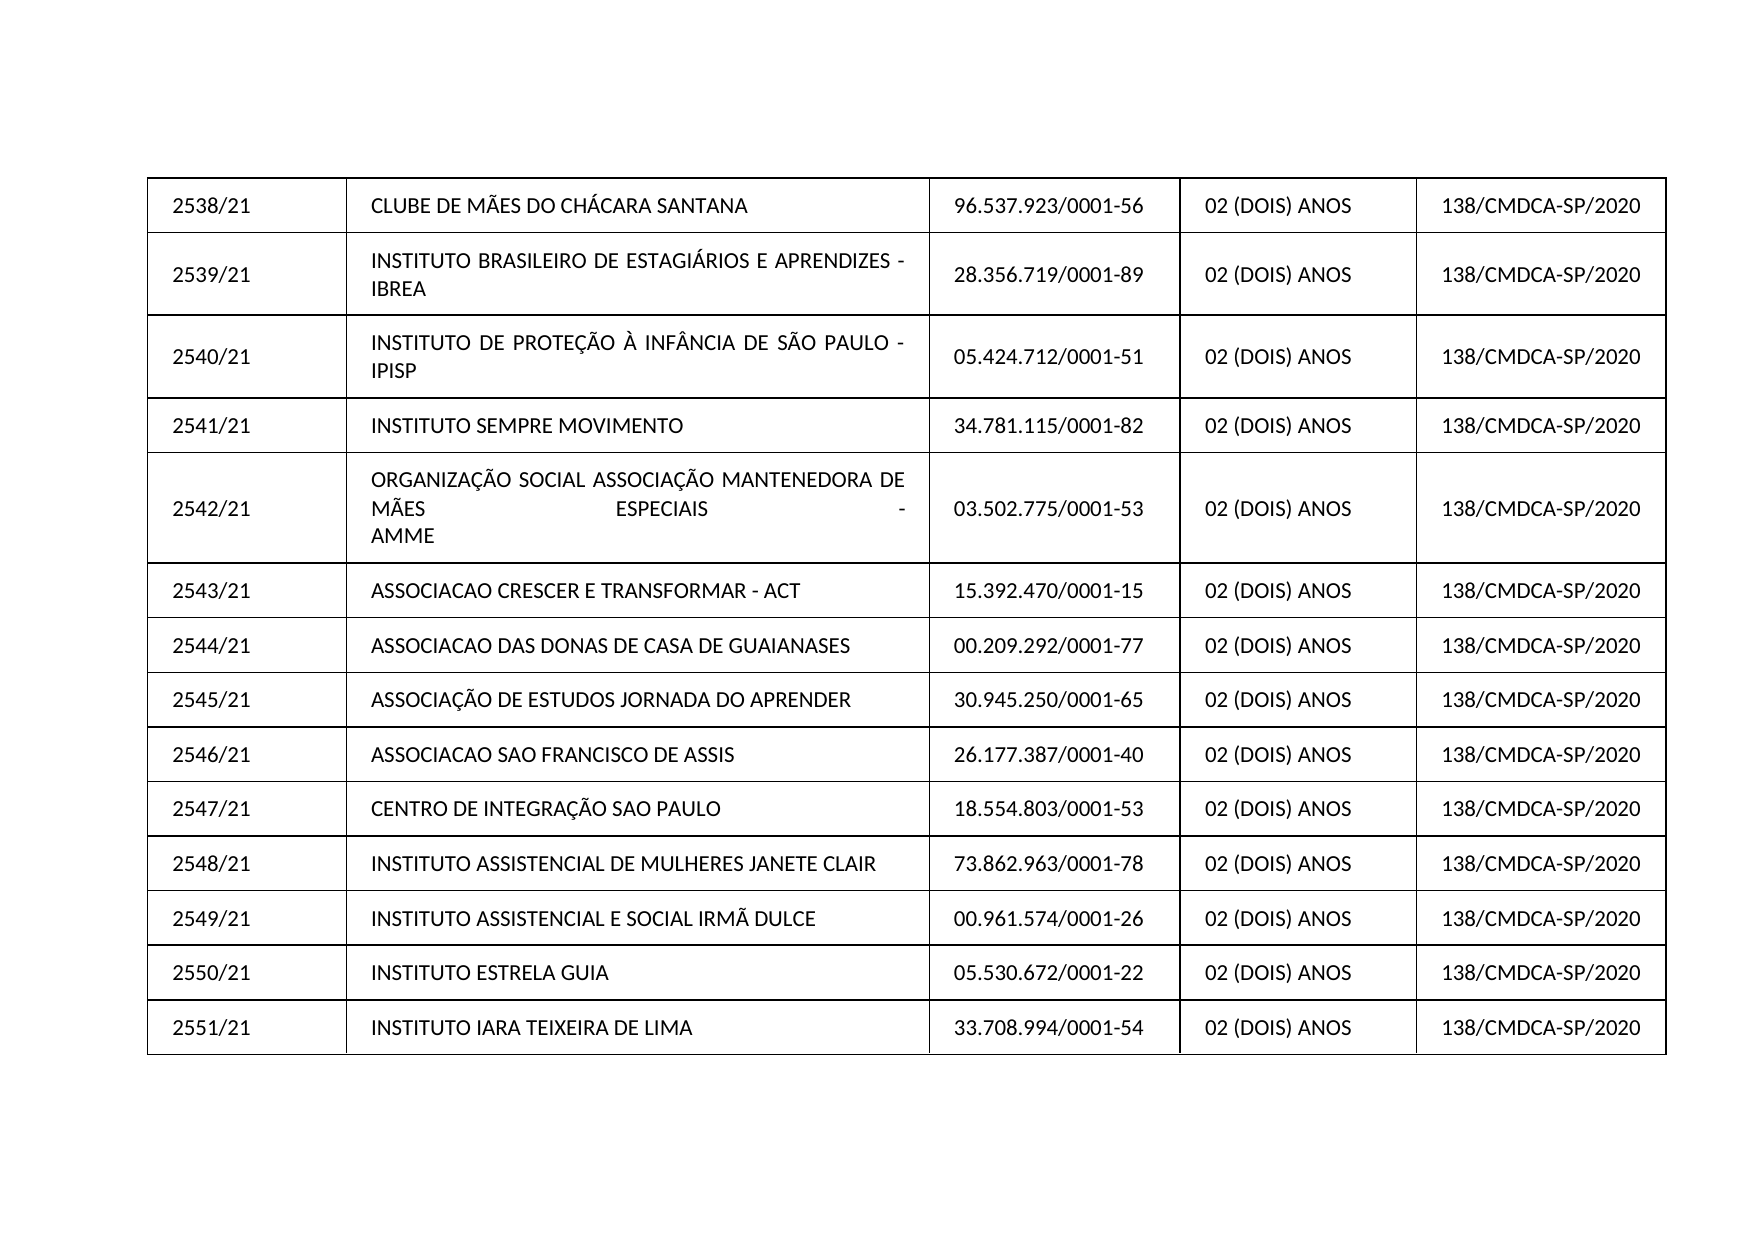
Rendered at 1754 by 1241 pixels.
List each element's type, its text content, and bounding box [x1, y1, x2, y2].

table_cell 02 (DOIS) ANOS [1181, 618, 1416, 671]
table_cell 138/CMDCA-SP/2020 [1417, 316, 1665, 397]
table_cell 02 (DOIS) ANOS [1181, 453, 1416, 562]
table_cell 2547/21 [148, 782, 346, 835]
table_cell 2548/21 [148, 837, 346, 890]
table_cell 02 (DOIS) ANOS [1181, 233, 1416, 314]
table_cell 33.708.994/0001-54 [930, 1001, 1179, 1053]
table_cell 02 (DOIS) ANOS [1181, 782, 1416, 835]
table_cell 30.945.250/0001-65 [930, 673, 1179, 726]
table_cell 2546/21 [148, 728, 346, 781]
table_cell 138/CMDCA-SP/2020 [1417, 453, 1665, 562]
table_cell ASSOCIAÇÃO DE ESTUDOS JORNADA DO APRENDER [347, 673, 929, 726]
table_cell 2542/21 [148, 453, 346, 562]
table_cell ASSOCIACAO CRESCER E TRANSFORMAR - ACT [347, 564, 929, 617]
table_cell 02 (DOIS) ANOS [1181, 728, 1416, 781]
table_cell 138/CMDCA-SP/2020 [1417, 564, 1665, 617]
table_cell 138/CMDCA-SP/2020 [1417, 1001, 1665, 1053]
table_cell 00.961.574/0001-26 [930, 891, 1179, 944]
table_cell 138/CMDCA-SP/2020 [1417, 618, 1665, 671]
table_cell 02 (DOIS) ANOS [1181, 946, 1416, 999]
table_cell ORGANIZAÇÃO SOCIAL ASSOCIAÇÃO MANTENEDORA DE MÃES ESPECIAIS - AMME [347, 453, 929, 562]
table_cell 02 (DOIS) ANOS [1181, 179, 1416, 232]
table_cell 2541/21 [148, 399, 346, 452]
table_cell INSTITUTO BRASILEIRO DE ESTAGIÁRIOS E APRENDIZES - IBREA [347, 233, 929, 314]
table_cell ASSOCIACAO DAS DONAS DE CASA DE GUAIANASES [347, 618, 929, 671]
table_cell 05.424.712/0001-51 [930, 316, 1179, 397]
table_cell INSTITUTO SEMPRE MOVIMENTO [347, 399, 929, 452]
table_cell 96.537.923/0001-56 [930, 179, 1179, 232]
table_cell 138/CMDCA-SP/2020 [1417, 673, 1665, 726]
table_cell INSTITUTO IARA TEIXEIRA DE LIMA [347, 1001, 929, 1053]
table_cell 15.392.470/0001-15 [930, 564, 1179, 617]
table_cell CLUBE DE MÃES DO CHÁCARA SANTANA [347, 179, 929, 232]
table_cell 73.862.963/0001-78 [930, 837, 1179, 890]
table_cell 138/CMDCA-SP/2020 [1417, 946, 1665, 999]
table_cell 34.781.115/0001-82 [930, 399, 1179, 452]
table_cell 2538/21 [148, 179, 346, 232]
table_cell 2549/21 [148, 891, 346, 944]
table_cell INSTITUTO ASSISTENCIAL E SOCIAL IRMÃ DULCE [347, 891, 929, 944]
table_cell 03.502.775/0001-53 [930, 453, 1179, 562]
table_cell 02 (DOIS) ANOS [1181, 564, 1416, 617]
table_cell 2550/21 [148, 946, 346, 999]
table_cell 138/CMDCA-SP/2020 [1417, 233, 1665, 314]
table_cell CENTRO DE INTEGRAÇÃO SAO PAULO [347, 782, 929, 835]
table_cell 28.356.719/0001-89 [930, 233, 1179, 314]
table_cell 2551/21 [148, 1001, 346, 1053]
table_cell 2544/21 [148, 618, 346, 671]
table_cell 138/CMDCA-SP/2020 [1417, 179, 1665, 232]
table_cell 138/CMDCA-SP/2020 [1417, 782, 1665, 835]
table_cell 02 (DOIS) ANOS [1181, 891, 1416, 944]
table_cell 138/CMDCA-SP/2020 [1417, 399, 1665, 452]
table_cell 02 (DOIS) ANOS [1181, 316, 1416, 397]
table_cell 05.530.672/0001-22 [930, 946, 1179, 999]
table_cell ASSOCIACAO SAO FRANCISCO DE ASSIS [347, 728, 929, 781]
table_cell 18.554.803/0001-53 [930, 782, 1179, 835]
table_cell INSTITUTO ASSISTENCIAL DE MULHERES JANETE CLAIR [347, 837, 929, 890]
table_cell 2540/21 [148, 316, 346, 397]
table_cell 138/CMDCA-SP/2020 [1417, 891, 1665, 944]
table_cell 00.209.292/0001-77 [930, 618, 1179, 671]
table_cell 02 (DOIS) ANOS [1181, 673, 1416, 726]
table_cell 02 (DOIS) ANOS [1181, 399, 1416, 452]
table_cell 26.177.387/0001-40 [930, 728, 1179, 781]
table_cell 02 (DOIS) ANOS [1181, 1001, 1416, 1053]
table_cell 2545/21 [148, 673, 346, 726]
table_cell 02 (DOIS) ANOS [1181, 837, 1416, 890]
table_cell 2543/21 [148, 564, 346, 617]
table_cell 138/CMDCA-SP/2020 [1417, 837, 1665, 890]
table_cell INSTITUTO ESTRELA GUIA [347, 946, 929, 999]
table_cell 138/CMDCA-SP/2020 [1417, 728, 1665, 781]
table_cell 2539/21 [148, 233, 346, 314]
table_cell INSTITUTO DE PROTEÇÃO À INFÂNCIA DE SÃO PAULO - IPISP [347, 316, 929, 397]
